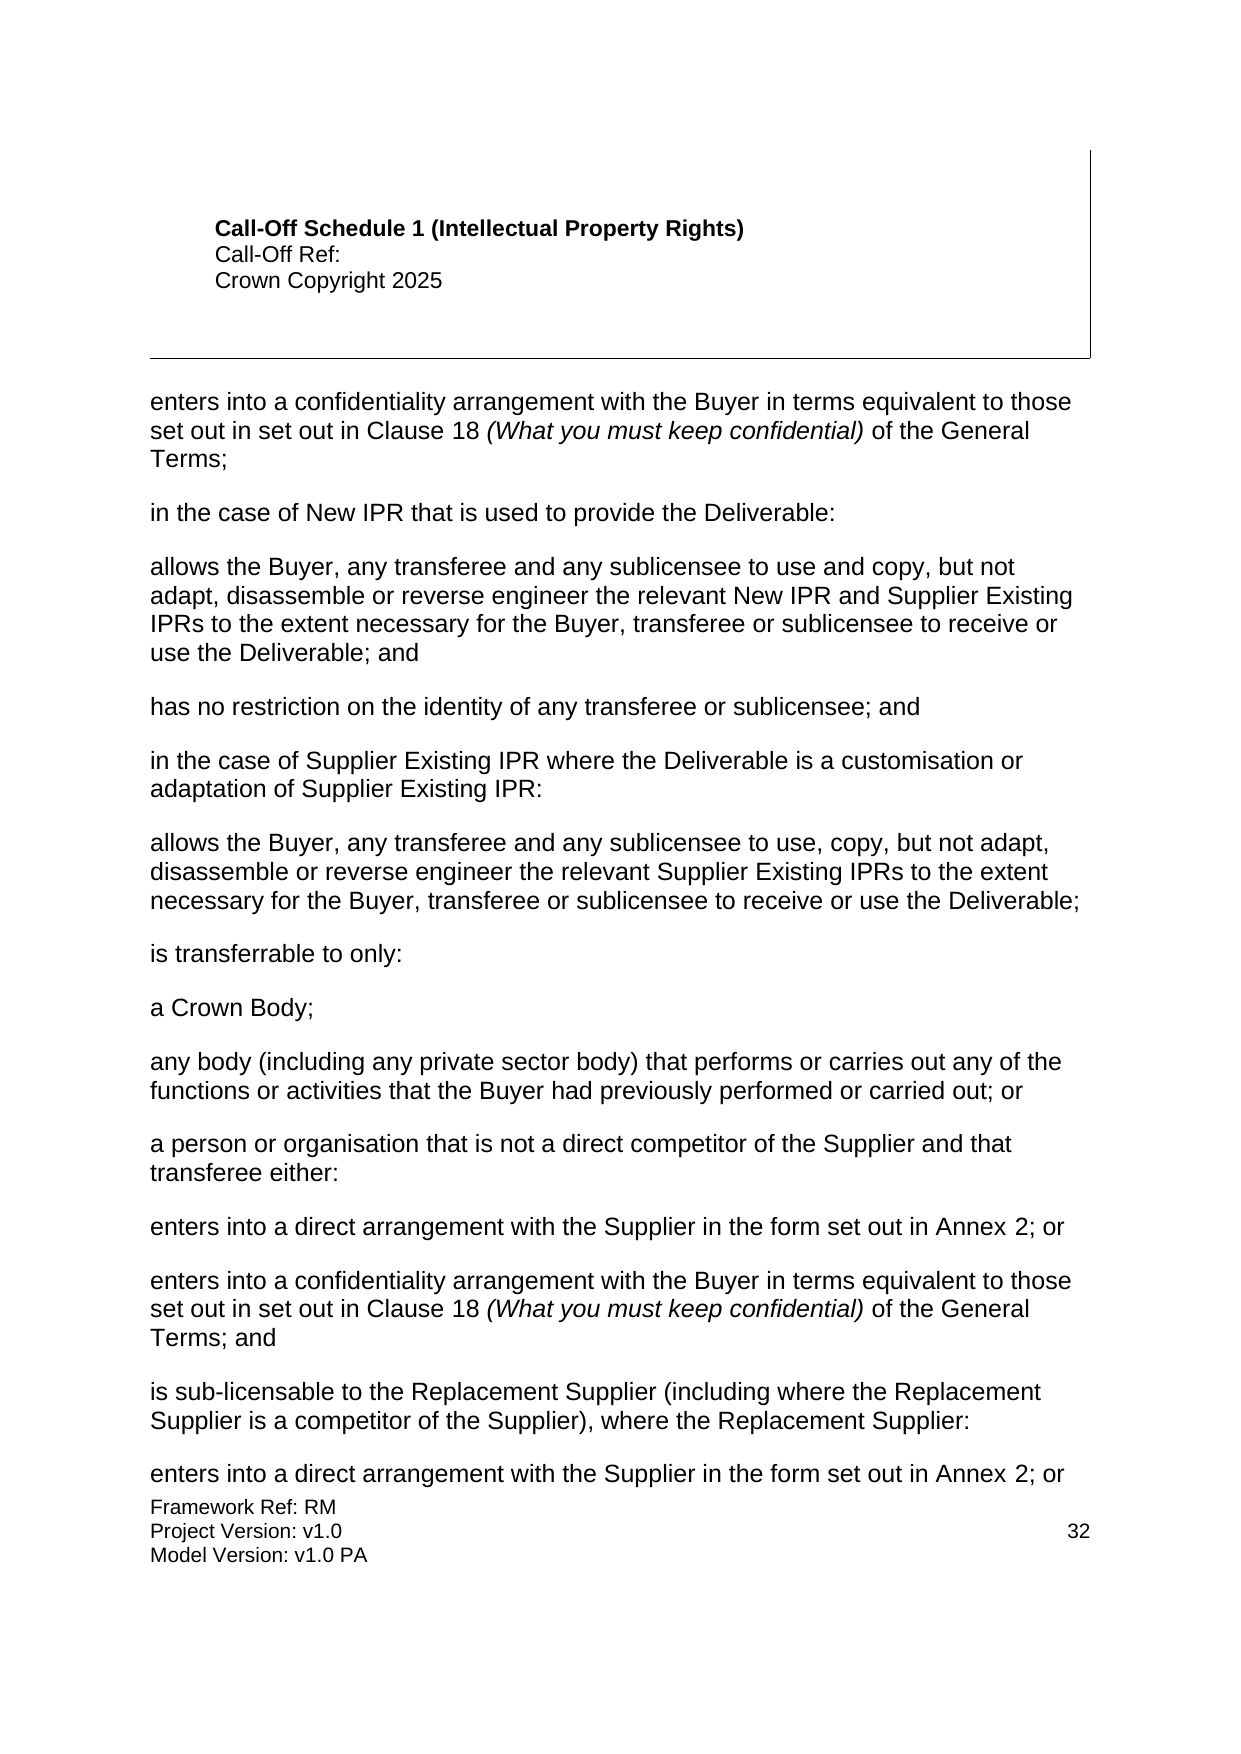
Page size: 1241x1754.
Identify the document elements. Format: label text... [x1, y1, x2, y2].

subtitle is sub-licensable to the Replacement Supplier (including where the Replacement Supplier is a competitor of the Supplier), where the Replacement Supplier: [150, 1377, 1090, 1434]
subtitle enters into a direct arrangement with the Supplier in the form set out in Annex 2; or [150, 1212, 1090, 1241]
subtitle any body (including any private sector body) that performs or carries out any of the functions or activities that the Buyer had previously performed or carried out; or [150, 1047, 1090, 1104]
subtitle allows the Buyer, any transferee and any sublicensee to use and copy, but not adapt, disassemble or reverse engineer the relevant New IPR and Supplier Existing IPRs to the extent necessary for the Buyer, transferee or sublicensee to receive or use the Deliverable; and [150, 552, 1090, 667]
subtitle enters into a direct arrangement with the Supplier in the form set out in Annex 2; or [150, 1459, 1090, 1488]
subtitle enters into a confidentiality arrangement with the Buyer in terms equivalent to those set out in set out in Clause 18 (What you must keep confidential) of the General Terms; [150, 387, 1090, 473]
subtitle a person or organisation that is not a direct competitor of the Supplier and that transferee either: [150, 1129, 1090, 1187]
subtitle is transferrable to only: [150, 939, 1090, 968]
subtitle enters into a confidentiality arrangement with the Buyer in terms equivalent to those set out in set out in Clause 18 (What you must keep confidential) of the General Terms; and [150, 1266, 1090, 1352]
subtitle allows the Buyer, any transferee and any sublicensee to use, copy, but not adapt, disassemble or reverse engineer the relevant Supplier Existing IPRs to the extent necessary for the Buyer, transferee or sublicensee to receive or use the Deliverable; [150, 828, 1090, 914]
subtitle in the case of New IPR that is used to provide the Deliverable: [150, 498, 1090, 527]
subtitle a Crown Body; [150, 993, 1090, 1022]
subtitle in the case of Supplier Existing IPR where the Deliverable is a customisation or adaptation of Supplier Existing IPR: [150, 746, 1090, 803]
subtitle has no restriction on the identity of any transferee or sublicensee; and [150, 692, 1090, 721]
